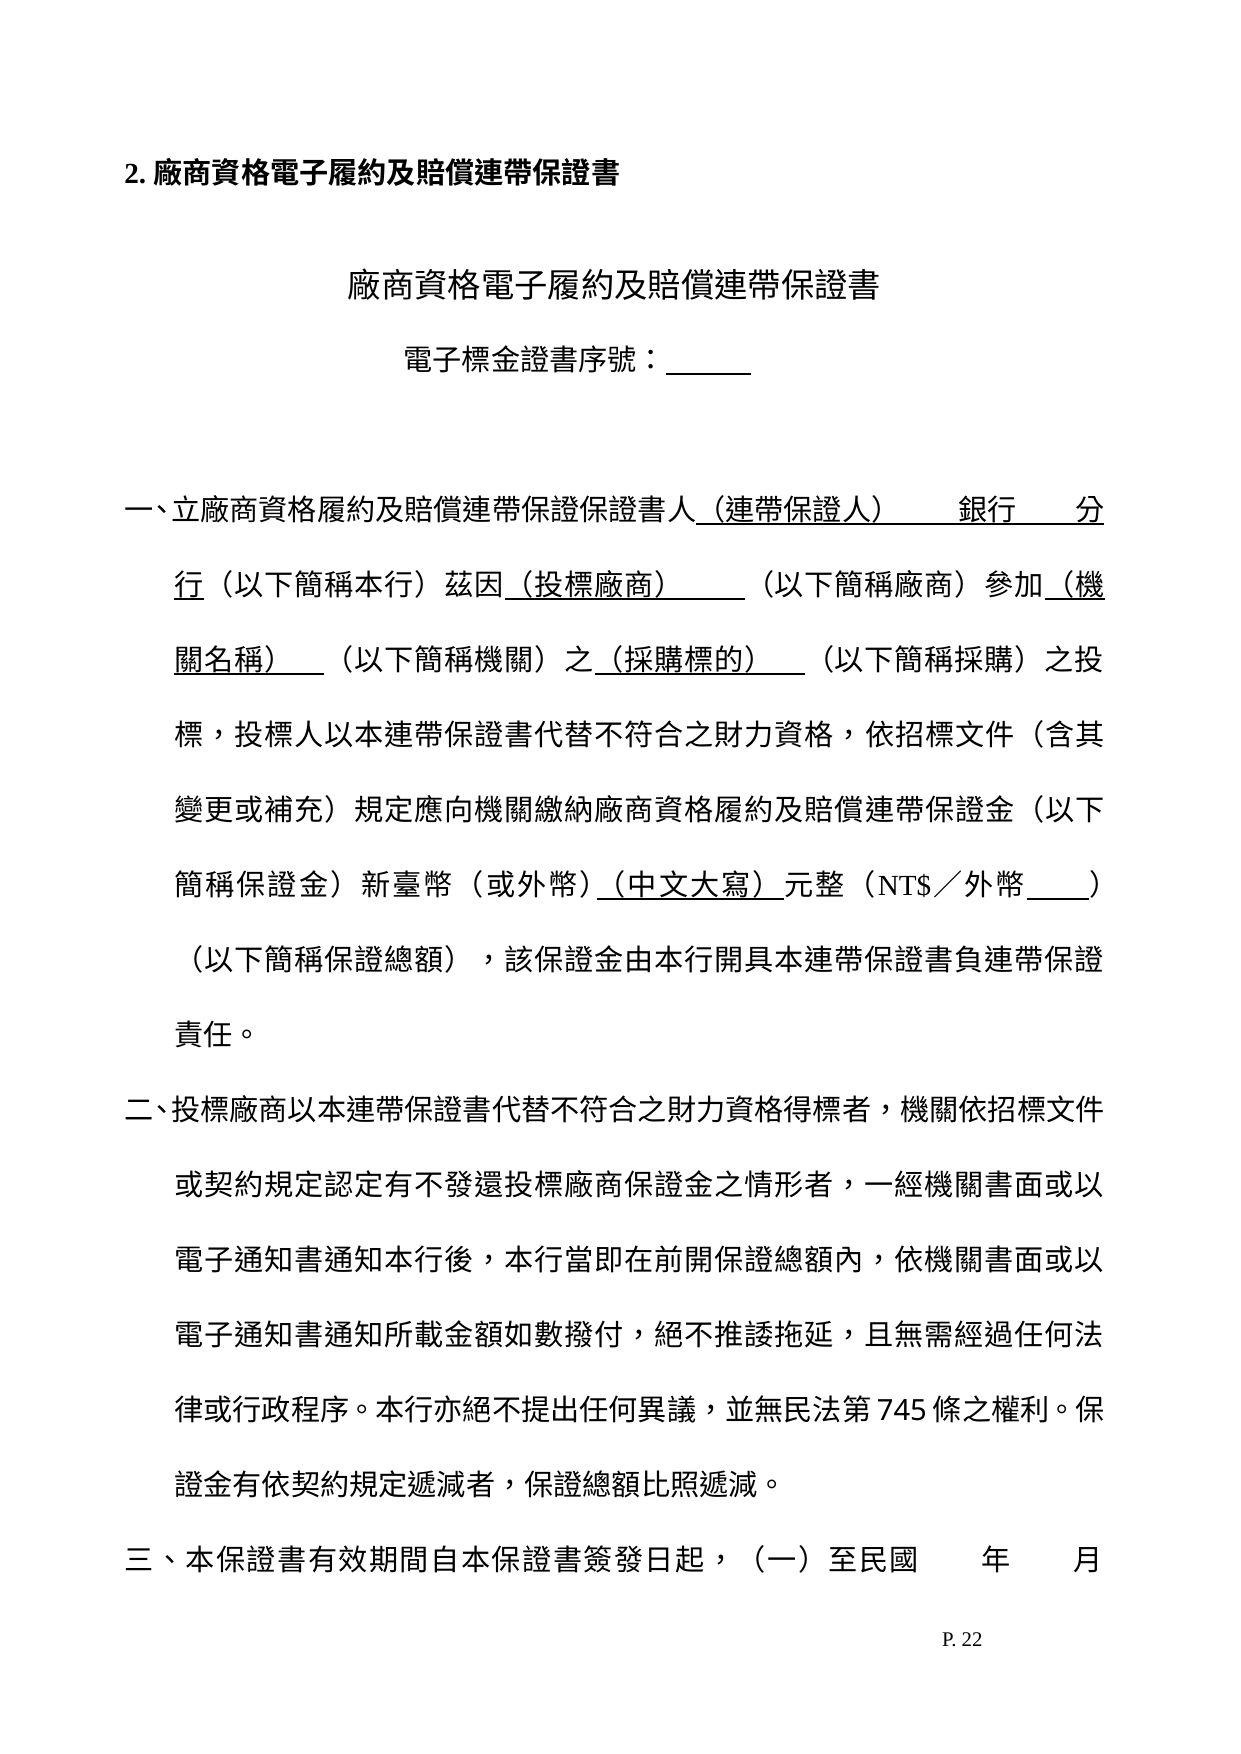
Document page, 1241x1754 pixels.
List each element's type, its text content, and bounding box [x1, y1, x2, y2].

text 廠商資格電子履約及賠償連帶保證書 [124, 245, 1104, 320]
text 電子標金證書序號： [124, 320, 1104, 395]
text 二、投標廠商以本連帶保證書代替不符合之財力資格得標者，機關依招標文件或契約規定認定有不發還投標廠商保證金之情形者，一經機關書面或以電子通知書通知本行後，本行當即在前開保證總額內，依機關書面或以電子通知書通知所載金額如數撥付，絕不推諉拖延，且無需經過任何法律或行政程序。本行亦絕不提出任何異議，並無民法第745條之權利。保證金有依契約規定遞減者，保證總額比照遞減。 [124, 1070, 1104, 1520]
text 2. 廠商資格電子履約及賠償連帶保證書 [124, 133, 1104, 208]
text 一、立廠商資格履約及賠償連帶保證保證書人（連帶保證人） 銀行 分行（以下簡稱本行）茲因（投標廠商） （以下簡稱廠商）參加（機關名稱） （以下簡稱機關）之（採購標的） （以下簡稱採購）之投標，投標人以本連帶保證書代替不符合之財力資格，依招標文件（含其變更或補充）規定應向機關繳納廠商資格履約及賠償連帶保證金（以下簡稱保證金）新臺幣（或外幣）（中文大寫）元整（NT$／外幣 ）（以下簡稱保證總額），該保證金由本行開具本連帶保證書負連帶保證責任。 [124, 470, 1104, 1070]
text 三、本保證書有效期間自本保證書簽發日起，（一）至民國 年 月 [124, 1520, 1104, 1595]
